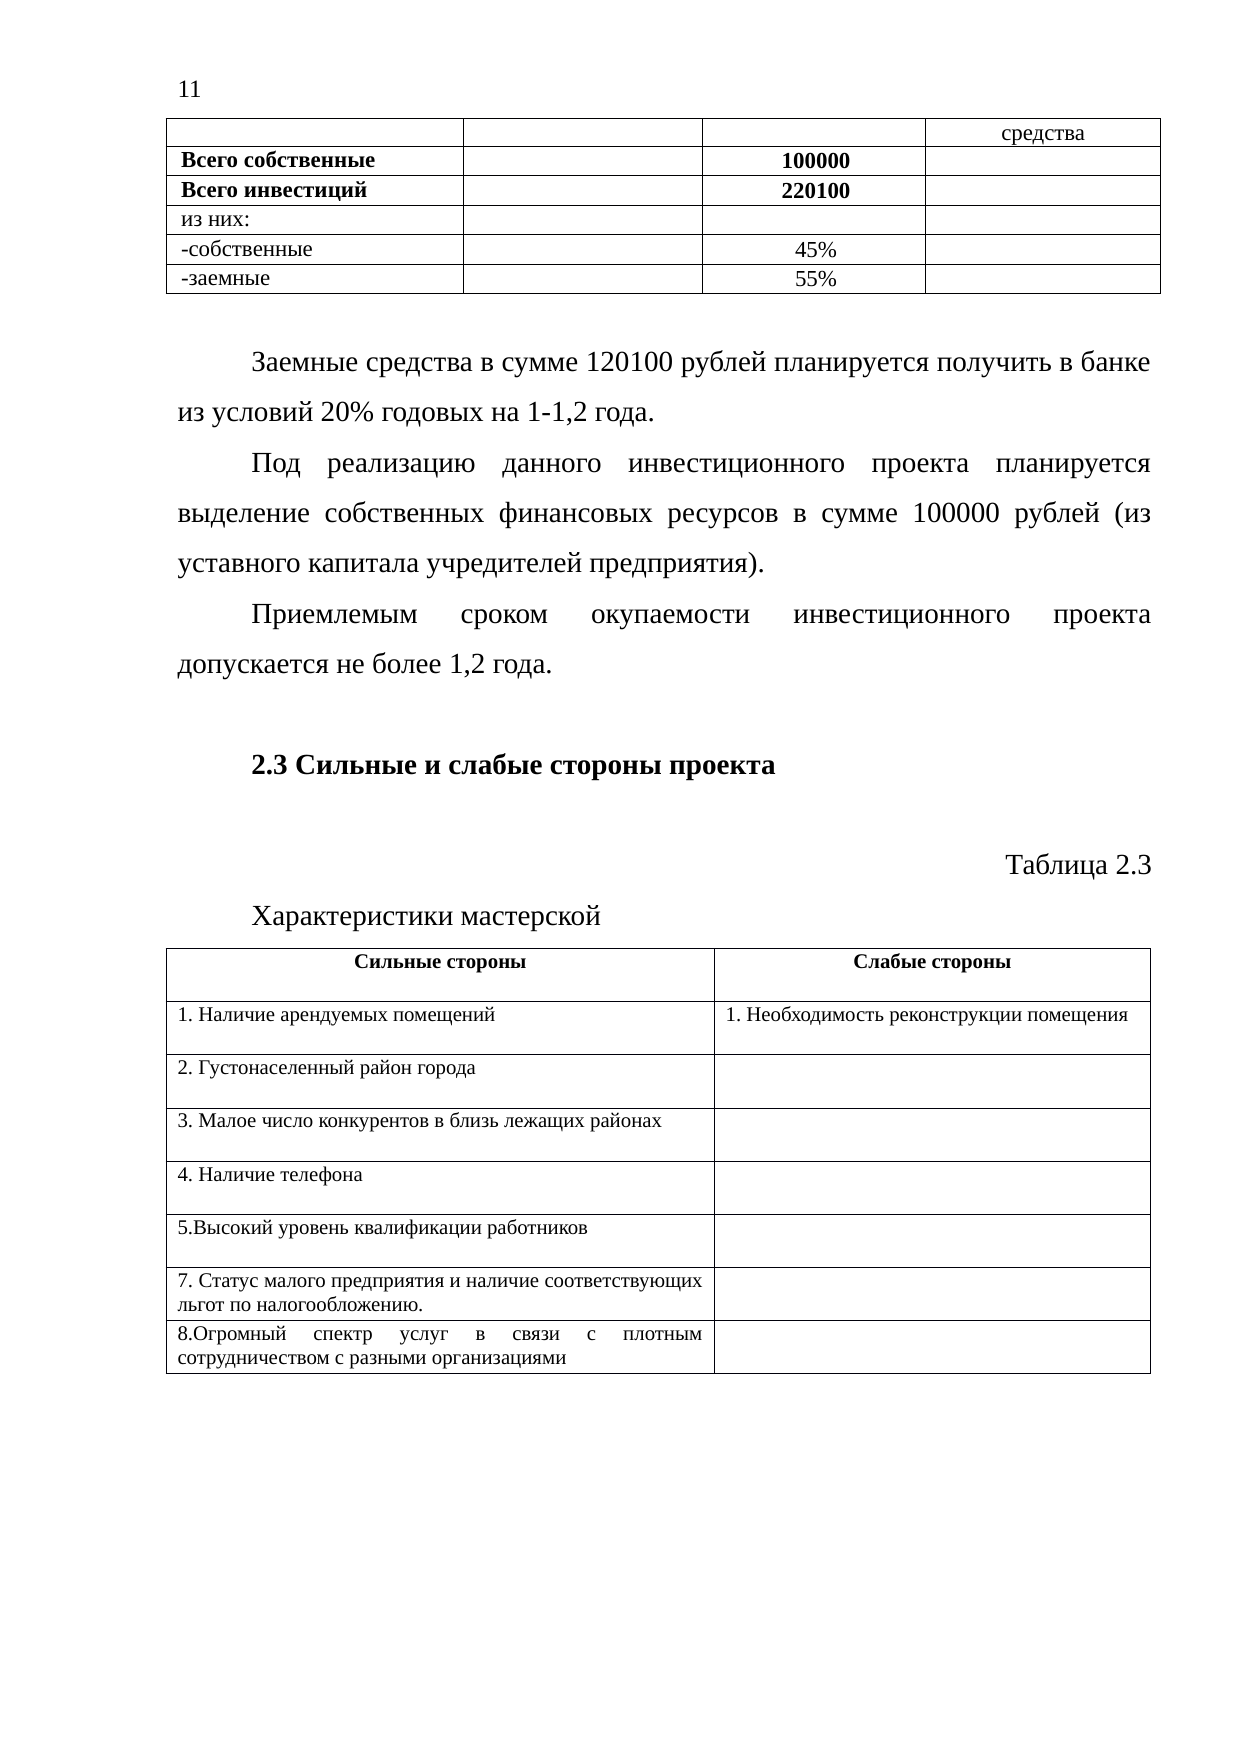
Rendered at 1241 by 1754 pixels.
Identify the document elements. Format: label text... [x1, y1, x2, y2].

table_cell из них: [167, 206, 463, 234]
table_cell -заемные [167, 265, 463, 293]
table_cell 220100 [703, 176, 925, 204]
subtitle Характеристики мастерской [177, 898, 1152, 931]
table_cell [926, 147, 1160, 175]
table_cell 1. Необходимость реконструкции помещения [715, 1002, 1150, 1054]
table_cell [715, 1162, 1150, 1214]
table_cell [715, 1215, 1150, 1267]
text Заемные средства в сумме 120100 рублей планируется получить в банке из условий 20% годовых на 1-1,2 года. [177, 344, 1152, 428]
text Под реализацию данного инвестиционного проекта планируется выделение собственных финансовых ресурсов в сумме 100000 рублей (из уставного капитала учредителей предприятия). [177, 445, 1152, 579]
table_cell [464, 265, 702, 293]
table_cell [464, 206, 702, 234]
text 2.3 Сильные и слабые стороны проекта [177, 747, 1152, 780]
table_cell средства [926, 119, 1160, 146]
text Приемлемым сроком окупаемости инвестиционного проекта допускается не более 1,2 года. [177, 596, 1152, 680]
table_header Слабые стороны [715, 949, 1150, 1001]
table_cell 8.Огромный спектр услуг в связи с плотным сотрудничеством с разными организациями [167, 1321, 714, 1373]
table_cell [703, 206, 925, 234]
table_cell 100000 [703, 147, 925, 175]
table_cell [464, 176, 702, 204]
table_cell -собственные [167, 235, 463, 263]
table_cell 4. Наличие телефона [167, 1162, 714, 1214]
table_cell 45% [703, 235, 925, 263]
table_cell [715, 1055, 1150, 1107]
table_cell 2. Густонаселенный район города [167, 1055, 714, 1107]
table_cell [926, 265, 1160, 293]
table_cell [464, 235, 702, 263]
table_cell [926, 235, 1160, 263]
table_cell 5.Высокий уровень квалификации работников [167, 1215, 714, 1267]
table_cell Всего собственные [167, 147, 463, 175]
table_cell [464, 119, 702, 146]
table_cell [464, 147, 702, 175]
table_cell [703, 119, 925, 146]
table_cell [926, 176, 1160, 204]
table_cell [167, 119, 463, 146]
subtitle Таблица 2.3 [177, 847, 1152, 881]
table_cell [926, 206, 1160, 234]
table_cell 3. Малое число конкурентов в близь лежащих районах [167, 1109, 714, 1161]
table_cell [715, 1321, 1150, 1373]
table_cell 55% [703, 265, 925, 293]
table_cell 1. Наличие арендуемых помещений [167, 1002, 714, 1054]
table_cell 7. Статус малого предприятия и наличие соответствующих льгот по налогообложению. [167, 1268, 714, 1320]
table_cell Всего инвестиций [167, 176, 463, 204]
table_cell [715, 1109, 1150, 1161]
table_cell [715, 1268, 1150, 1320]
table_header Сильные стороны [167, 949, 714, 1001]
